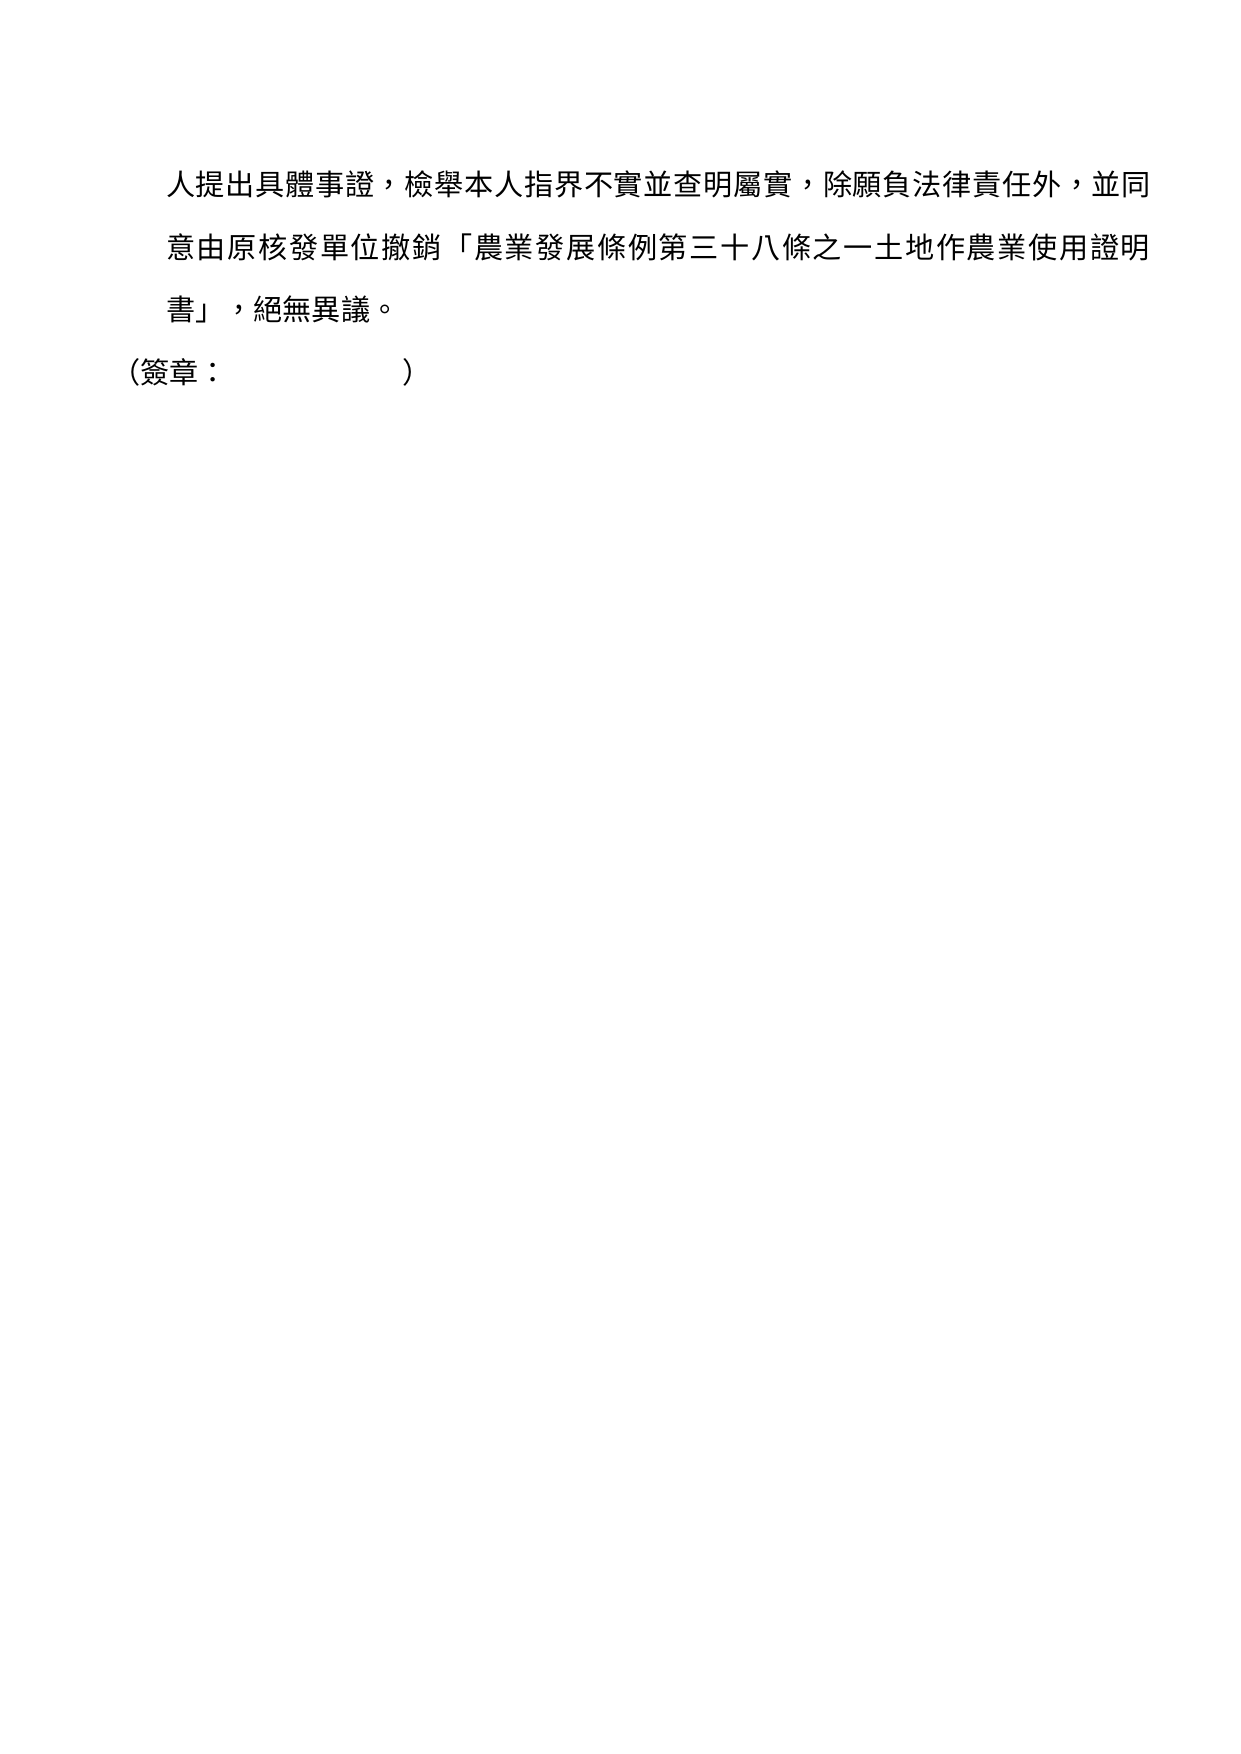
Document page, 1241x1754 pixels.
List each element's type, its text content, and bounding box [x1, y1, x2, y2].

text （簽章： ） [103, 329, 1152, 391]
text 人提出具體事證，檢舉本人指界不實並查明屬實，除願負法律責任外，並同意由原核發單位撤銷「農業發展條例第三十八條之一土地作農業使用證明書」，絕無異議。 [103, 141, 1152, 329]
